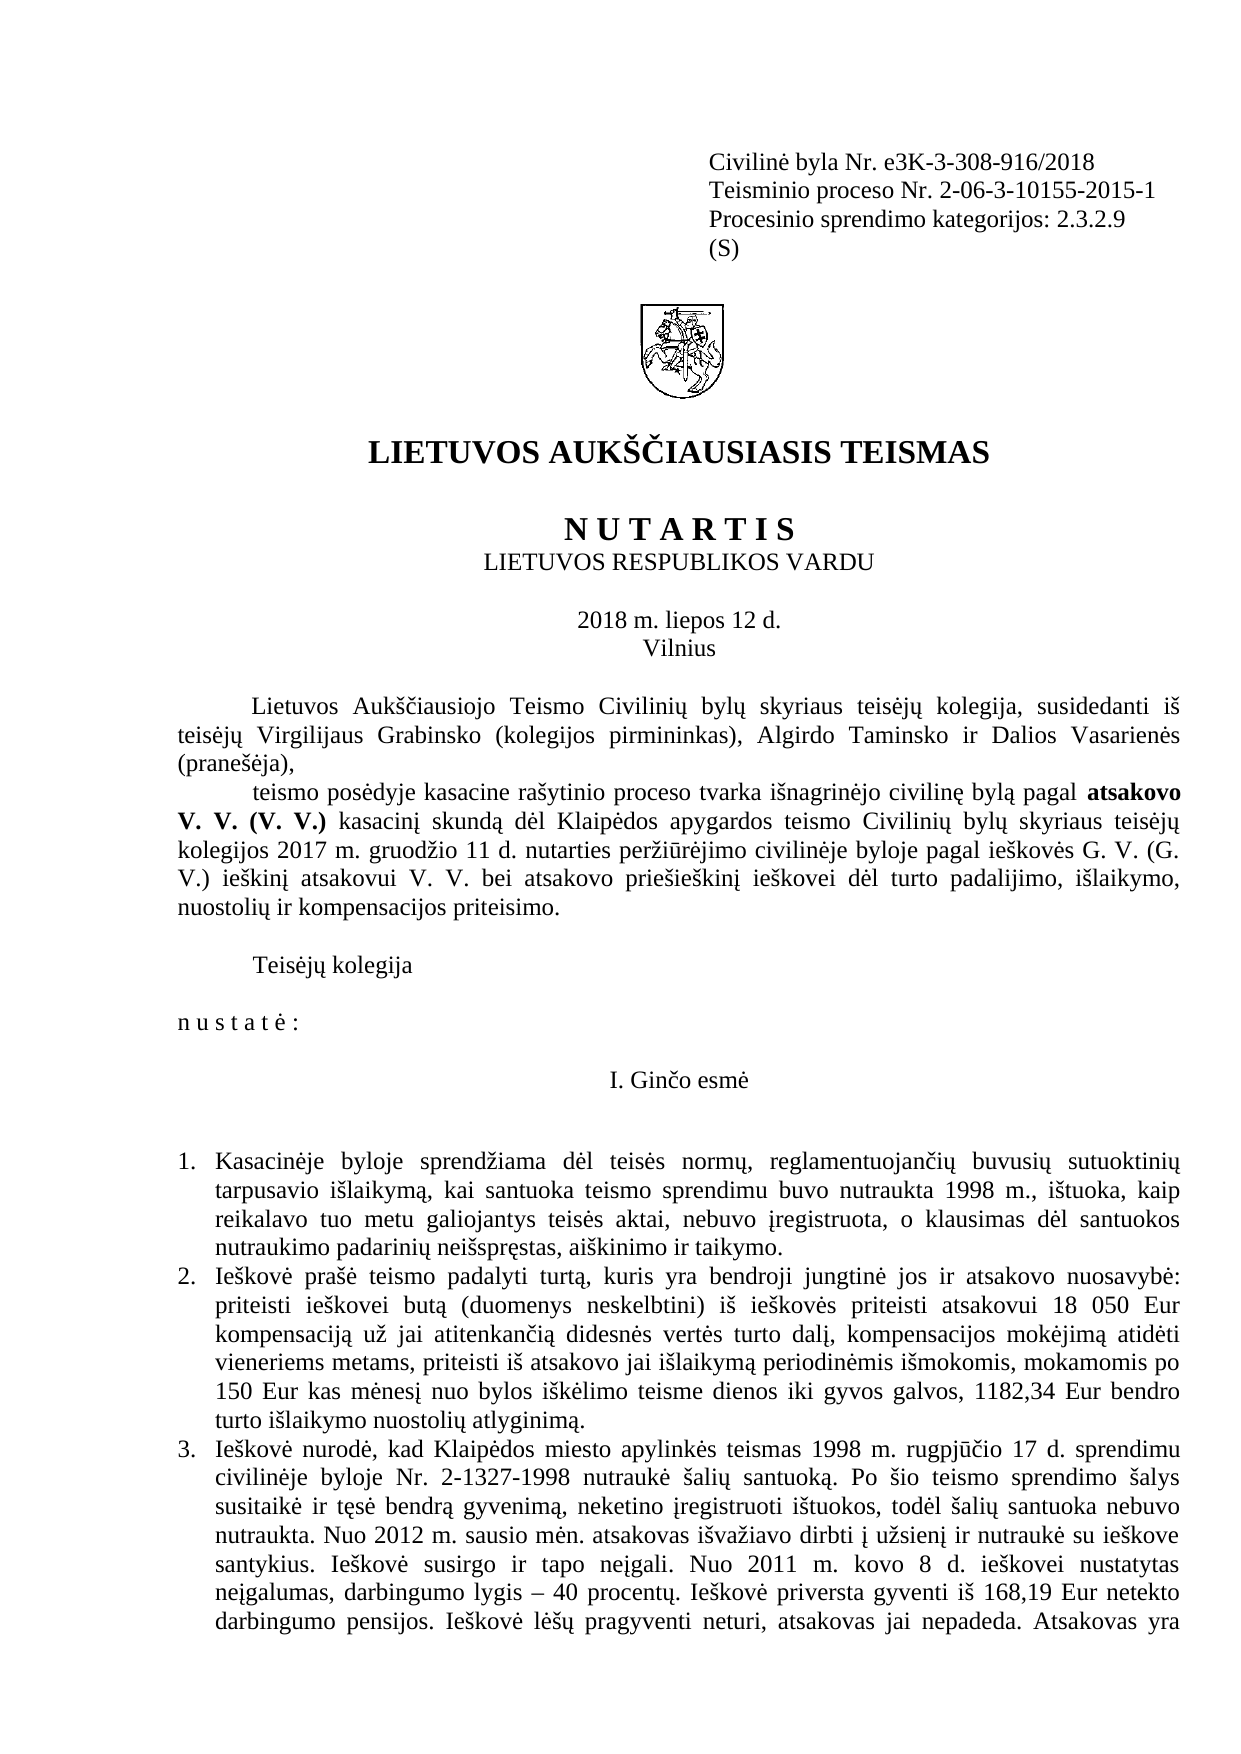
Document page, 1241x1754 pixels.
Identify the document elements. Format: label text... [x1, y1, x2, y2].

text 2. Ieškovė prašė teismo padalyti turtą, kuris yra bendroji jungtinė jos ir atsakovo nuosavybė: priteisti ieškovei butą (duomenys neskelbtini) iš ieškovės priteisti atsakovui 18 050 Eur kompensaciją už jai atitenkančią didesnės vertės turto dalį, kompensacijos mokėjimą atidėti vieneriems metams, priteisti iš atsakovo jai išlaikymą periodinėmis išmokomis, mokamomis po 150 Eur kas mėnesį nuo bylos iškėlimo teisme dienos iki gyvos galvos, 1182,34 Eur bendro turto išlaikymo nuostolių atlyginimą. [177, 1261, 1181, 1434]
text LIETUVOS AUKŠČIAUSIASIS TEISMAS [177, 432, 1181, 471]
text (S) [709, 233, 1181, 262]
text Vilnius [177, 633, 1181, 662]
text Civilinė byla Nr. e3K-3-308-916/2018 [709, 147, 1181, 176]
text LIETUVOS RESPUBLIKOS VARDU [177, 547, 1181, 576]
text I. Ginčo esmė [177, 1065, 1181, 1093]
text Teisėjų kolegija [177, 950, 1181, 978]
text 2018 m. liepos 12 d. [177, 605, 1181, 633]
text 3. Ieškovė nurodė, kad Klaipėdos miesto apylinkės teismas 1998 m. rugpjūčio 17 d. sprendimu civilinėje byloje Nr. 2-1327-1998 nutraukė šalių santuoką. Po šio teismo sprendimo šalys susitaikė ir tęsė bendrą gyvenimą, neketino įregistruoti ištuokos, todėl šalių santuoka nebuvo nutraukta. Nuo 2012 m. sausio mėn. atsakovas išvažiavo dirbti į užsienį ir nutraukė su ieškove santykius. Ieškovė susirgo ir tapo neįgali. Nuo 2011 m. kovo 8 d. ieškovei nustatytas neįgalumas, darbingumo lygis – 40 procentų. Ieškovė priversta gyventi iš 168,19 Eur netekto darbingumo pensijos. Ieškovė lėšų pragyventi neturi, atsakovas jai nepadeda. Atsakovas yra [177, 1434, 1181, 1635]
text N U T A R T I S [177, 509, 1181, 547]
text 1. Kasacinėje byloje sprendžiama dėl teisės normų, reglamentuojančių buvusių sutuoktinių tarpusavio išlaikymą, kai santuoka teismo sprendimu buvo nutraukta 1998 m., ištuoka, kaip reikalavo tuo metu galiojantys teisės aktai, nebuvo įregistruota, o klausimas dėl santuokos nutraukimo padarinių neišspręstas, aiškinimo ir taikymo. [177, 1146, 1181, 1261]
text teismo posėdyje kasacine rašytinio proceso tvarka išnagrinėjo civilinę bylą pagal atsakovo V. V. (V. V.) kasacinį skundą dėl Klaipėdos apygardos teismo Civilinių bylų skyriaus teisėjų kolegijos 2017 m. gruodžio 11 d. nutarties peržiūrėjimo civilinėje byloje pagal ieškovės G. V. (G. V.) ieškinį atsakovui V. V. bei atsakovo priešieškinį ieškovei dėl turto padalijimo, išlaikymo, nuostolių ir kompensacijos priteisimo. [177, 777, 1181, 921]
text Procesinio sprendimo kategorijos: 2.3.2.9 [709, 204, 1181, 233]
text Teisminio proceso Nr. 2-06-3-10155-2015-1 [709, 176, 1181, 204]
text n u s t a t ė : [177, 1007, 1181, 1036]
text Lietuvos Aukščiausiojo Teismo Civilinių bylų skyriaus teisėjų kolegija, susidedanti iš teisėjų Virgilijaus Grabinsko (kolegijos pirmininkas), Algirdo Taminsko ir Dalios Vasarienės (pranešėja), [177, 691, 1181, 777]
